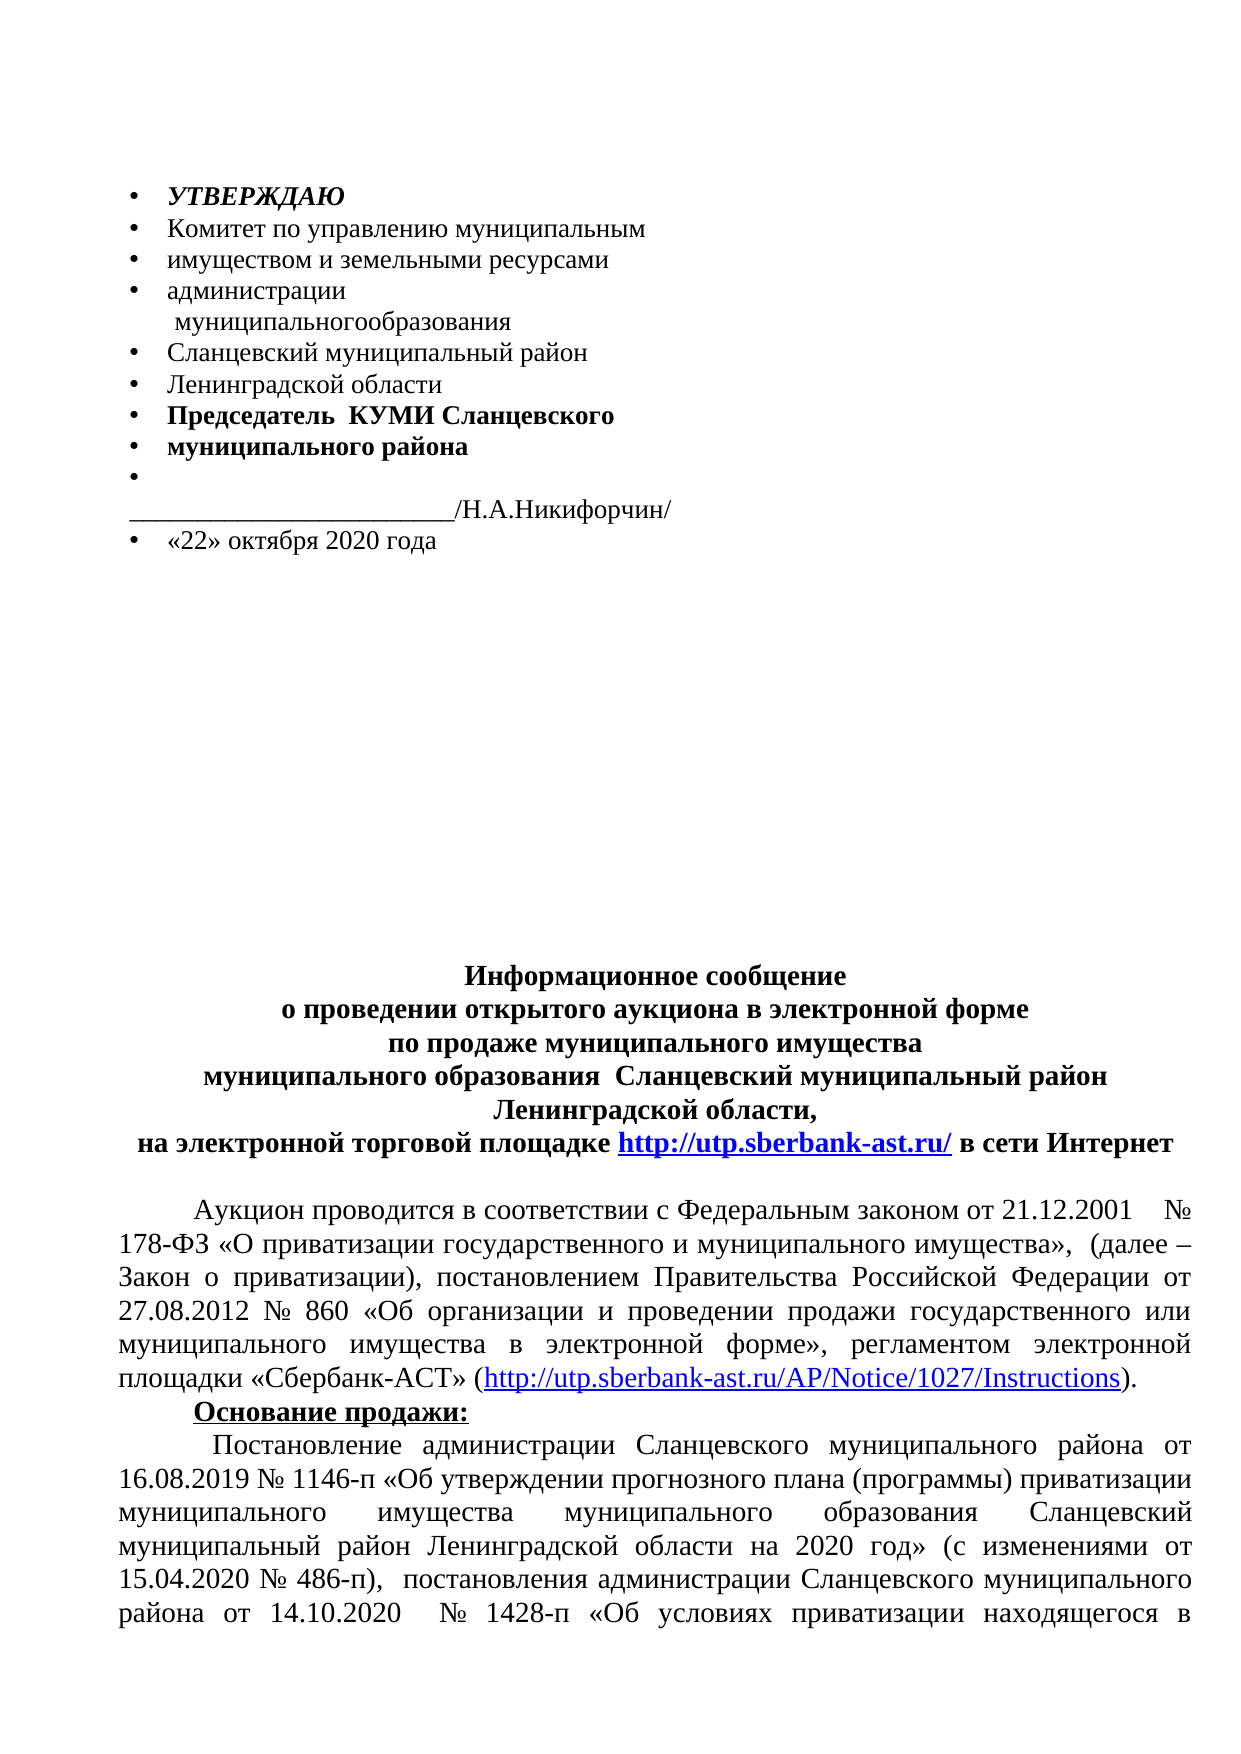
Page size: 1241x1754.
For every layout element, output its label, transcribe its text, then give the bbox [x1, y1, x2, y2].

text о проведении открытого аукциона в электронной форме [118, 991, 1192, 1025]
text муниципального образования Сланцевский муниципальный район Ленинградской области, [118, 1058, 1192, 1125]
text Информационное сообщение [118, 958, 1192, 991]
text Постановление администрации Сланцевского муниципального района от 16.08.2019 № 1146-п «Об утверждении прогнозного плана (программы) приватизации муниципального имущества муниципального образования Сланцевский муниципальный район Ленинградской области на 2020 год» (с изменениями от 15.04.2020 № 486-п), постановления администрации Сланцевского муниципального района от 14.10.2020 № 1428-п «Об условиях приватизации находящегося в [118, 1427, 1192, 1628]
text по продаже муниципального имущества [118, 1025, 1192, 1058]
text на электронной торговой площадке http://utp.sberbank-ast.ru/ в сети Интернет [118, 1125, 1192, 1159]
text Основание продажи: [118, 1394, 1192, 1427]
text Аукцион проводится в соответствии с Федеральным законом от 21.12.2001 № 178-ФЗ «О приватизации государственного и муниципального имущества», (далее – Закон о приватизации), постановлением Правительства Российской Федерации от 27.08.2012 № 860 «Об организации и проведении продажи государственного или муниципального имущества в электронной форме», регламентом электронной площадки «Сбербанк-АСТ» (http://utp.sberbank-ast.ru/AP/Notice/1027/Instructions). [118, 1192, 1192, 1394]
table_header УТВЕРЖДАЮ Комитет по управлению муниципальным имуществом и земельными ресурсами администрации муниципальногообразования Сланцевский муниципальный район Ленинградской области Председатель КУМИ Сланцевского муниципального района ________________________/Н.А.Никифорчин/ «22» октября 2020 года [118, 180, 691, 555]
